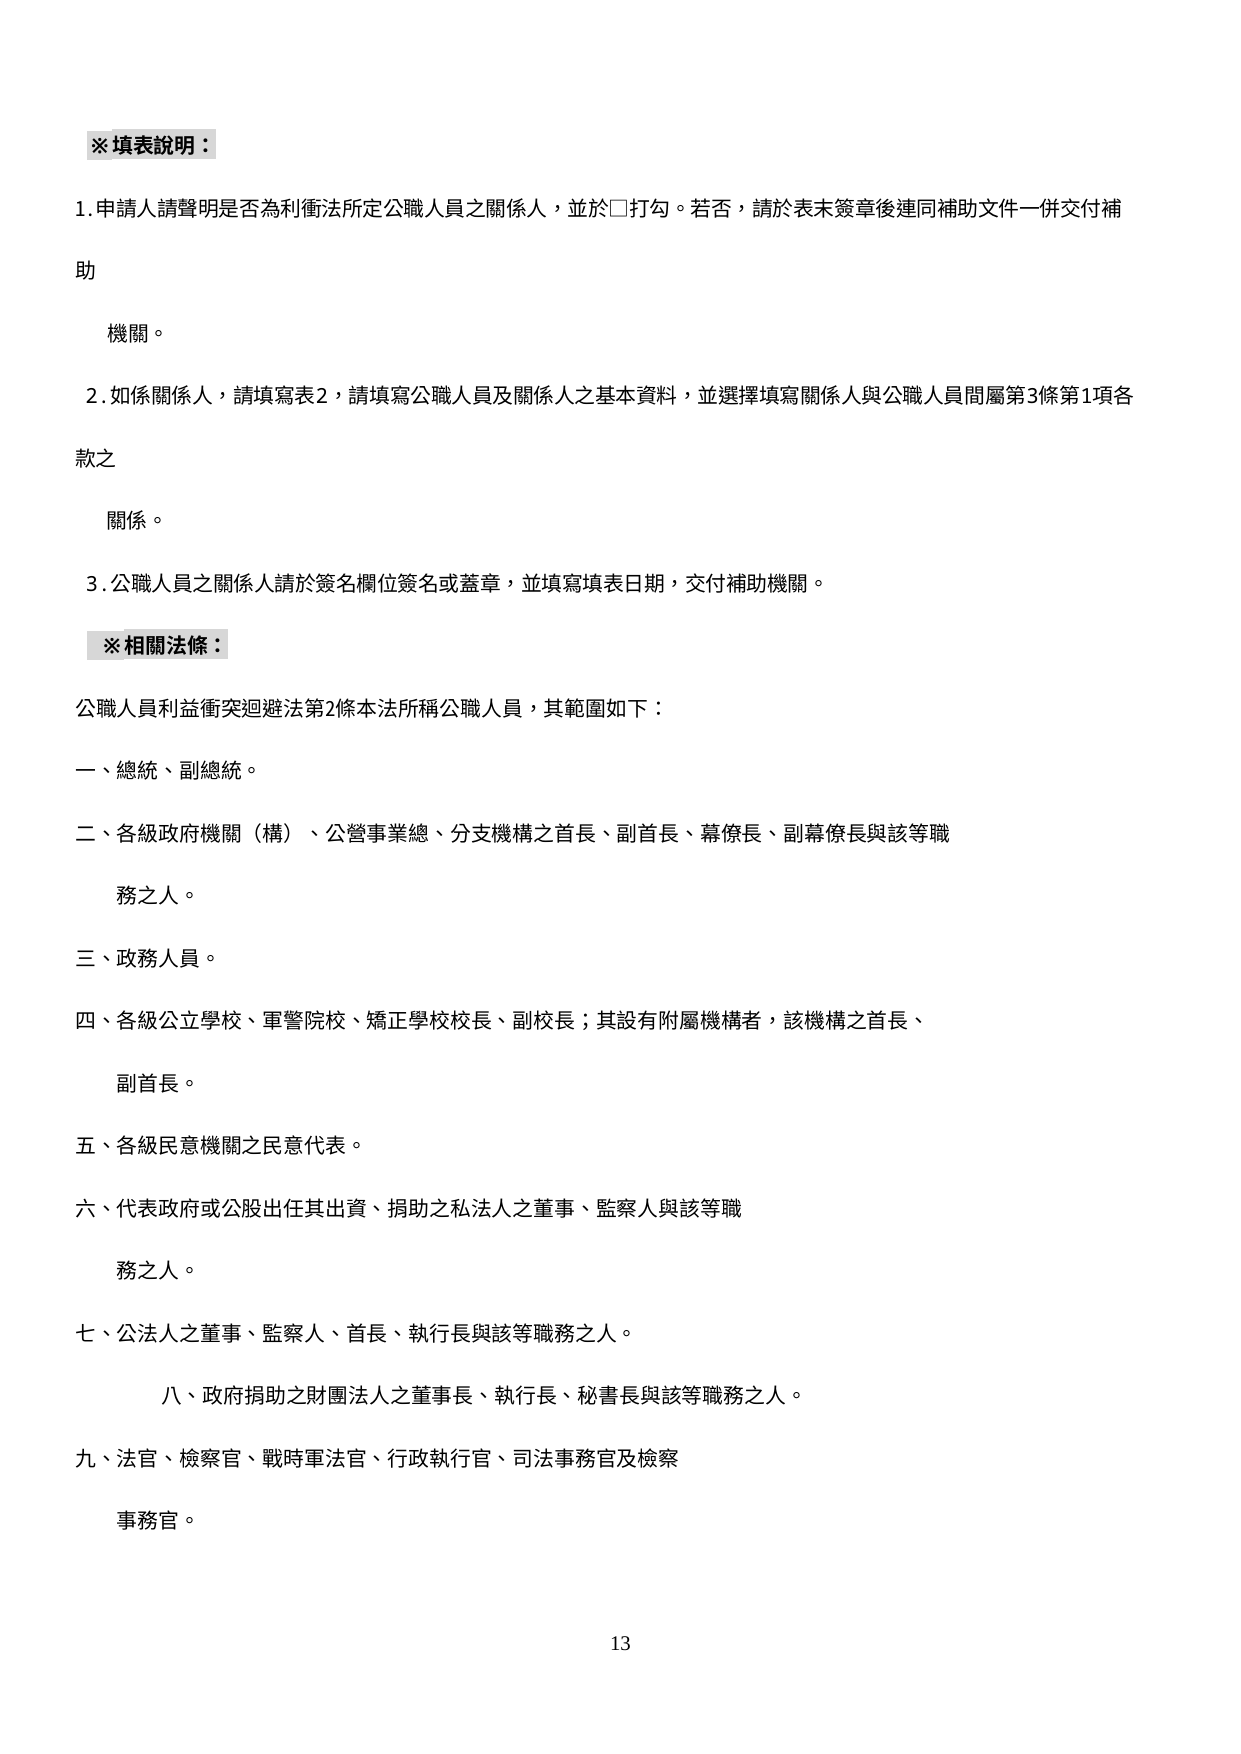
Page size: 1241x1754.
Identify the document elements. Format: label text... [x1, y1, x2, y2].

text 三、政務人員。 [75, 915, 1050, 978]
text 五、各級民意機關之民意代表。 [75, 1103, 1030, 1165]
text 事務官。 [75, 1478, 779, 1541]
text ※相關法條： [87, 603, 1165, 665]
text ※填表說明： [87, 103, 1165, 165]
text 3.公職人員之關係人請於簽名欄位簽名或蓋章，並填寫填表日期，交付補助機關。 [75, 540, 1153, 603]
subtitle 1.申請人請聲明是否為利衝法所定公職人員之關係人，並於□打勾。若否，請於表末簽章後連同補助文件一併交付補助 [75, 165, 1141, 290]
text 八、政府捐助之財團法人之董事長、執行長、秘書長與該等職務之人。 [161, 1353, 1165, 1415]
text 關係。 [75, 478, 1153, 540]
text 公職人員利益衝突迴避法第2條本法所稱公職人員，其範圍如下： [75, 665, 1050, 728]
text 七、公法人之董事、監察人、首長、執行長與該等職務之人。 [75, 1290, 842, 1353]
text 六、代表政府或公股出任其出資、捐助之私法人之董事、監察人與該等職 [75, 1165, 842, 1228]
subtitle 機關。 [87, 290, 1141, 353]
text 副首長。 [75, 1040, 1030, 1103]
text 務之人。 [75, 1228, 842, 1290]
text 九、法官、檢察官、戰時軍法官、行政執行官、司法事務官及檢察 [75, 1416, 779, 1478]
text 2.如係關係人，請填寫表2，請填寫公職人員及關係人之基本資料，並選擇填寫關係人與公職人員間屬第3條第1項各款之 [75, 353, 1153, 478]
text 二、各級政府機關（構）、公營事業總、分支機構之首長、副首長、幕僚長、副幕僚長與該等職 [75, 790, 1050, 853]
text 四、各級公立學校、軍警院校、矯正學校校長、副校長；其設有附屬機構者，該機構之首長、 [75, 978, 1030, 1040]
text 一、總統、副總統。 [75, 728, 1050, 790]
text 務之人。 [75, 853, 1050, 915]
